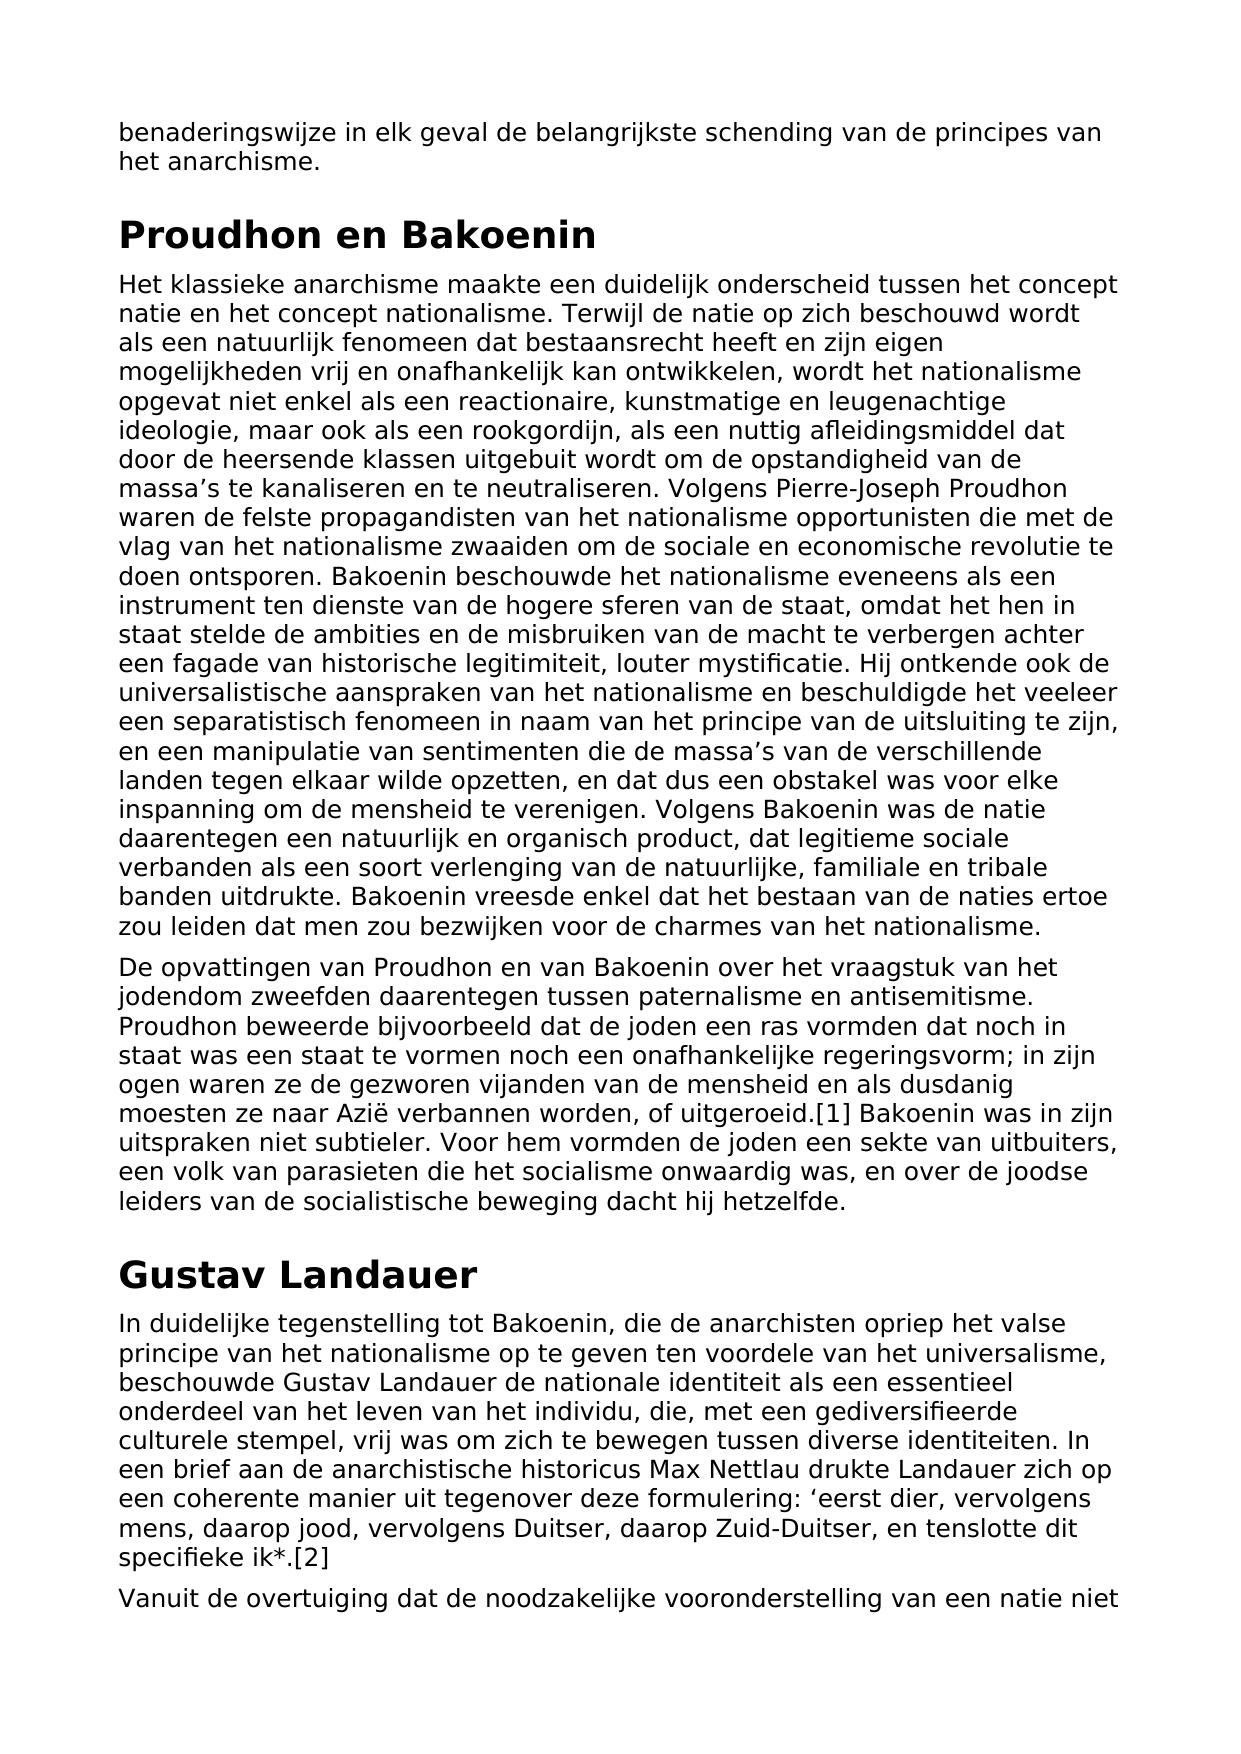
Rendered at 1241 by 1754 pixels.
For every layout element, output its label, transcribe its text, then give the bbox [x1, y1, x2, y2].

text Vanuit de overtuiging dat de noodzakelijke vooronderstelling van een natie niet [118, 1584, 1122, 1614]
subtitle Proudhon en Bakoenin [118, 214, 1122, 258]
text Het klassieke anarchisme maakte een duidelijk onderscheid tussen het concept natie en het concept nationalisme. Terwijl de natie op zich beschouwd wordt als een natuurlijk fenomeen dat bestaansrecht heeft en zijn eigen mogelijkheden vrij en onafhankelijk kan ontwikkelen, wordt het nationalisme opgevat niet enkel als een reactionaire, kunstmatige en leugenachtige ideologie, maar ook als een rookgordijn, als een nuttig afleidingsmiddel dat door de heersende klassen uitgebuit wordt om de opstandigheid van de massa’s te kanaliseren en te neutraliseren. Volgens Pierre-Joseph Proudhon waren de felste propagandisten van het nationalisme opportunisten die met de vlag van het nationalisme zwaaiden om de sociale en economische revolutie te doen ontsporen. Bakoenin beschouwde het nationalisme eveneens als een instrument ten dienste van de hogere sferen van de staat, omdat het hen in staat stelde de ambities en de misbruiken van de macht te verbergen achter een fagade van historische legitimiteit, louter mystificatie. Hij ontkende ook de universalistische aanspraken van het nationalisme en beschuldigde het veeleer een separatistisch fenomeen in naam van het principe van de uitsluiting te zijn, en een manipulatie van sentimenten die de massa’s van de verschillende landen tegen elkaar wilde opzetten, en dat dus een obstakel was voor elke inspanning om de mensheid te verenigen. Volgens Bakoenin was de natie daarentegen een natuurlijk en organisch product, dat legitieme sociale verbanden als een soort verlenging van de natuurlijke, familiale en tribale banden uitdrukte. Bakoenin vreesde enkel dat het bestaan van de naties ertoe zou leiden dat men zou bezwijken voor de charmes van het nationalisme. [118, 270, 1122, 941]
subtitle Gustav Landauer [118, 1253, 1122, 1297]
text benaderingswijze in elk geval de belangrijkste schending van de principes van het anarchisme. [118, 118, 1122, 176]
text In duidelijke tegenstelling tot Bakoenin, die de anarchisten opriep het valse principe van het nationalisme op te geven ten voordele van het universalisme, beschouwde Gustav Landauer de nationale identiteit als een essentieel onderdeel van het leven van het individu, die, met een gediversifieerde culturele stempel, vrij was om zich te bewegen tussen diverse identiteiten. In een brief aan de anarchistische historicus Max Nettlau drukte Landauer zich op een coherente manier uit tegenover deze formulering: ‘eerst dier, vervolgens mens, daarop jood, vervolgens Duitser, daarop Zuid-Duitser, en tenslotte dit specifieke ik*.[2] [118, 1309, 1122, 1572]
text De opvattingen van Proudhon en van Bakoenin over het vraagstuk van het jodendom zweefden daarentegen tussen paternalisme en antisemitisme. Proudhon beweerde bijvoorbeeld dat de joden een ras vormden dat noch in staat was een staat te vormen noch een onafhankelijke regeringsvorm; in zijn ogen waren ze de gezworen vijanden van de mensheid en als dusdanig moesten ze naar Azië verbannen worden, of uitgeroeid.[1] Bakoenin was in zijn uitspraken niet subtieler. Voor hem vormden de joden een sekte van uitbuiters, een volk van parasieten die het socialisme onwaardig was, en over de joodse leiders van de socialistische beweging dacht hij hetzelfde. [118, 953, 1122, 1216]
